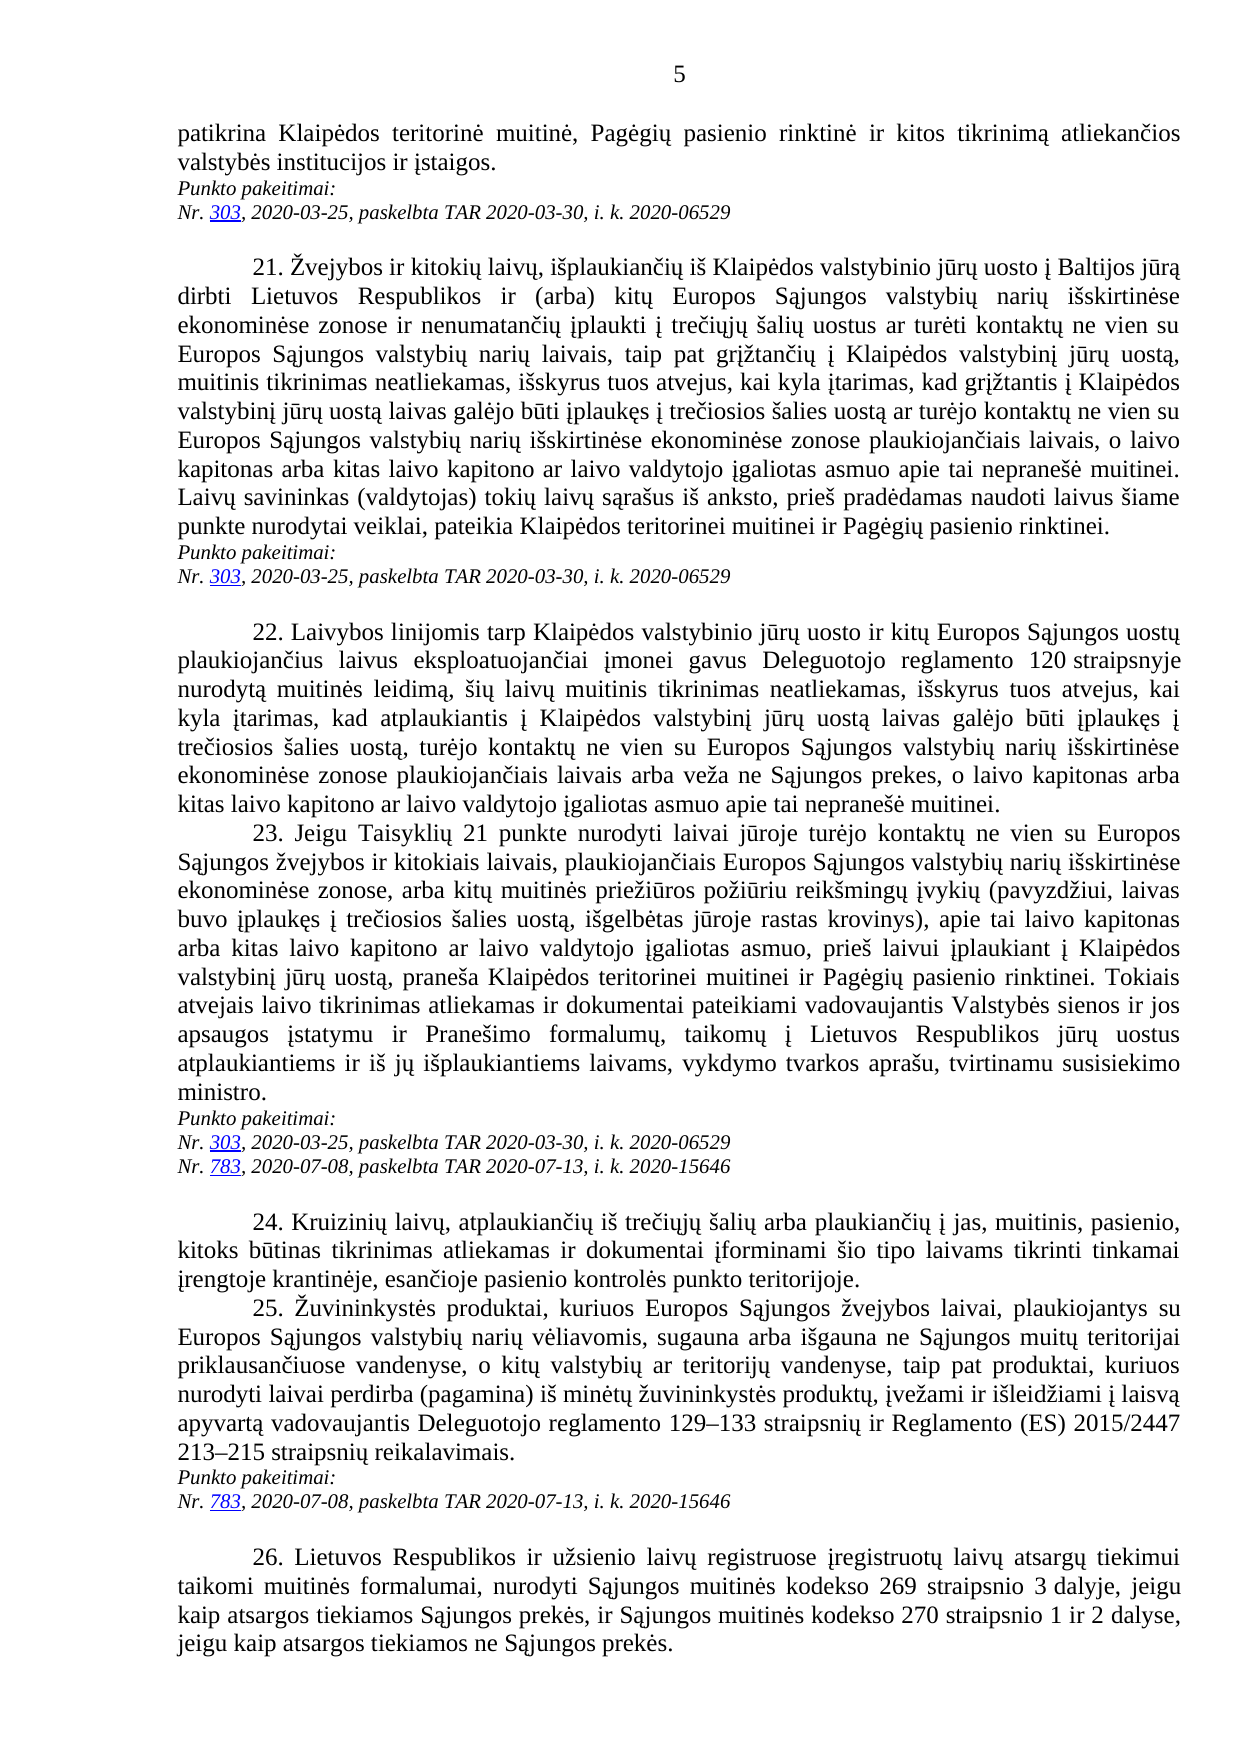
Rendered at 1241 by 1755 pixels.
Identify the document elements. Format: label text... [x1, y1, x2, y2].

text 21. Žvejybos ir kitokių laivų, išplaukiančių iš Klaipėdos valstybinio jūrų uosto į Baltijos jūrą dirbti Lietuvos Respublikos ir (arba) kitų Europos Sąjungos valstybių narių išskirtinėse ekonominėse zonose ir nenumatančių įplaukti į trečiųjų šalių uostus ar turėti kontaktų ne vien su Europos Sąjungos valstybių narių laivais, taip pat grįžtančių į Klaipėdos valstybinį jūrų uostą, muitinis tikrinimas neatliekamas, išskyrus tuos atvejus, kai kyla įtarimas, kad grįžtantis į Klaipėdos valstybinį jūrų uostą laivas galėjo būti įplaukęs į trečiosios šalies uostą ar turėjo kontaktų ne vien su Europos Sąjungos valstybių narių išskirtinėse ekonominėse zonose plaukiojančiais laivais, o laivo kapitonas arba kitas laivo kapitono ar laivo valdytojo įgaliotas asmuo apie tai nepranešė muitinei. Laivų savininkas (valdytojas) tokių laivų sąrašus iš anksto, prieš pradėdamas naudoti laivus šiame punkte nurodytai veiklai, pateikia Klaipėdos teritorinei muitinei ir Pagėgių pasienio rinktinei. [177, 252, 1181, 540]
text Punkto pakeitimai: [177, 1465, 1181, 1489]
text Punkto pakeitimai: [177, 540, 1181, 564]
text patikrina Klaipėdos teritorinė muitinė, Pagėgių pasienio rinktinė ir kitos tikrinimą atliekančios valstybės institucijos ir įstaigos. [177, 118, 1181, 176]
text 22. Laivybos linijomis tarp Klaipėdos valstybinio jūrų uosto ir kitų Europos Sąjungos uostų plaukiojančius laivus eksploatuojančiai įmonei gavus Deleguotojo reglamento 120 straipsnyje nurodytą muitinės leidimą, šių laivų muitinis tikrinimas neatliekamas, išskyrus tuos atvejus, kai kyla įtarimas, kad atplaukiantis į Klaipėdos valstybinį jūrų uostą laivas galėjo būti įplaukęs į trečiosios šalies uostą, turėjo kontaktų ne vien su Europos Sąjungos valstybių narių išskirtinėse ekonominėse zonose plaukiojančiais laivais arba veža ne Sąjungos prekes, o laivo kapitonas arba kitas laivo kapitono ar laivo valdytojo įgaliotas asmuo apie tai nepranešė muitinei. [177, 617, 1181, 818]
text Punkto pakeitimai: [177, 176, 1181, 200]
text Nr. 783, 2020-07-08, paskelbta TAR 2020-07-13, i. k. 2020-15646 [177, 1154, 1181, 1178]
text 26. Lietuvos Respublikos ir užsienio laivų registruose įregistruotų laivų atsargų tiekimui taikomi muitinės formalumai, nurodyti Sąjungos muitinės kodekso 269 straipsnio 3 dalyje, jeigu kaip atsargos tiekiamos Sąjungos prekės, ir Sąjungos muitinės kodekso 270 straipsnio 1 ir 2 dalyse, jeigu kaip atsargos tiekiamos ne Sąjungos prekės. [177, 1542, 1181, 1657]
text Nr. 303, 2020-03-25, paskelbta TAR 2020-03-30, i. k. 2020-06529 [177, 564, 1181, 588]
text Nr. 303, 2020-03-25, paskelbta TAR 2020-03-30, i. k. 2020-06529 [177, 200, 1181, 224]
text 24. Kruizinių laivų, atplaukiančių iš trečiųjų šalių arba plaukiančių į jas, muitinis, pasienio, kitoks būtinas tikrinimas atliekamas ir dokumentai įforminami šio tipo laivams tikrinti tinkamai įrengtoje krantinėje, esančioje pasienio kontrolės punkto teritorijoje. [177, 1207, 1181, 1293]
text Punkto pakeitimai: [177, 1106, 1181, 1130]
text 25. Žuvininkystės produktai, kuriuos Europos Sąjungos žvejybos laivai, plaukiojantys su Europos Sąjungos valstybių narių vėliavomis, sugauna arba išgauna ne Sąjungos muitų teritorijai priklausančiuose vandenyse, o kitų valstybių ar teritorijų vandenyse, taip pat produktai, kuriuos nurodyti laivai perdirba (pagamina) iš minėtų žuvininkystės produktų, įvežami ir išleidžiami į laisvą apyvartą vadovaujantis Deleguotojo reglamento 129–133 straipsnių ir Reglamento (ES) 2015/2447 213–215 straipsnių reikalavimais. [177, 1293, 1181, 1465]
text Nr. 783, 2020-07-08, paskelbta TAR 2020-07-13, i. k. 2020-15646 [177, 1489, 1181, 1513]
text 23. Jeigu Taisyklių 21 punkte nurodyti laivai jūroje turėjo kontaktų ne vien su Europos Sąjungos žvejybos ir kitokiais laivais, plaukiojančiais Europos Sąjungos valstybių narių išskirtinėse ekonominėse zonose, arba kitų muitinės priežiūros požiūriu reikšmingų įvykių (pavyzdžiui, laivas buvo įplaukęs į trečiosios šalies uostą, išgelbėtas jūroje rastas krovinys), apie tai laivo kapitonas arba kitas laivo kapitono ar laivo valdytojo įgaliotas asmuo, prieš laivui įplaukiant į Klaipėdos valstybinį jūrų uostą, praneša Klaipėdos teritorinei muitinei ir Pagėgių pasienio rinktinei. Tokiais atvejais laivo tikrinimas atliekamas ir dokumentai pateikiami vadovaujantis Valstybės sienos ir jos apsaugos įstatymu ir Pranešimo formalumų, taikomų į Lietuvos Respublikos jūrų uostus atplaukiantiems ir iš jų išplaukiantiems laivams, vykdymo tvarkos aprašu, tvirtinamu susisiekimo ministro. [177, 818, 1181, 1106]
text Nr. 303, 2020-03-25, paskelbta TAR 2020-03-30, i. k. 2020-06529 [177, 1130, 1181, 1154]
